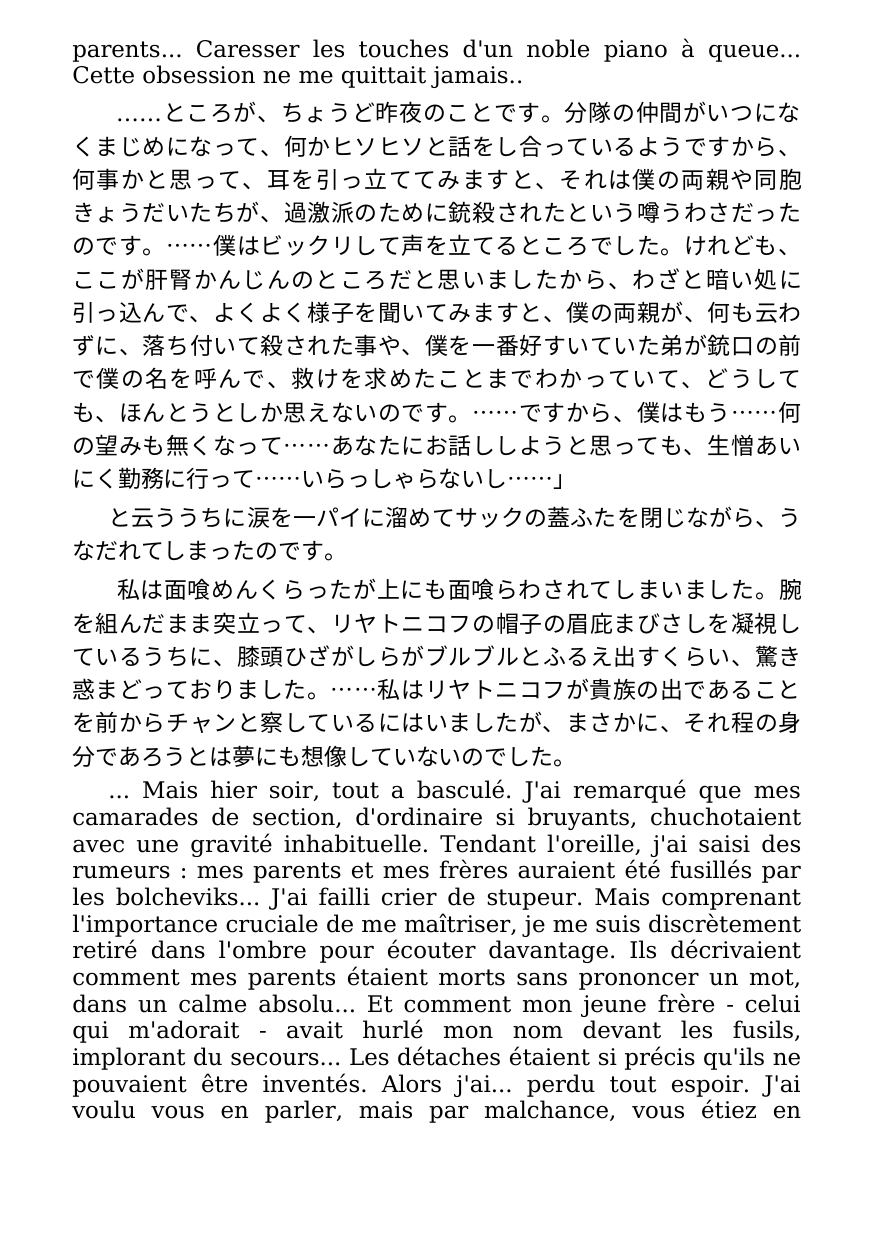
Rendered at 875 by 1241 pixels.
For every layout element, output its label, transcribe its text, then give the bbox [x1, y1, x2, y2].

text ……ところが、ちょうど昨夜のことです。分隊の仲間がいつになくまじめになって、何かヒソヒソと話をし合っているようですから、何事かと思って、耳を引っ立ててみますと、それは僕の両親や同胞きょうだいたちが、過激派のために銃殺されたという噂うわさだったのです。……僕はビックリして声を立てるところでした。けれども、ここが肝腎かんじんのところだと思いましたから、わざと暗い処に引っ込んで、よくよく様子を聞いてみますと、僕の両親が、何も云わずに、落ち付いて殺された事や、僕を一番好すいていた弟が銃口の前で僕の名を呼んで、救けを求めたことまでわかっていて、どうしても、ほんとうとしか思えないのです。……ですから、僕はもう……何の望みも無くなって……あなたにお話ししようと思っても、生憎あいにく勤務に行って……いらっしゃらないし……」 [72, 95, 802, 494]
text 私は面喰めんくらったが上にも面喰らわされてしまいました。腕を組んだまま突立って、リヤトニコフの帽子の眉庇まびさしを凝視しているうちに、膝頭ひざがしらがブルブルとふるえ出すくらい、驚き惑まどっておりました。……私はリヤトニコフが貴族の出であることを前からチャンと察しているにはいましたが、まさかに、それ程の身分であろうとは夢にも想像していないのでした。 [72, 572, 802, 772]
text parents... Caresser les touches d'un noble piano à queue... Cette obsession ne me quittait jamais.. [72, 36, 802, 89]
text ... Mais hier soir, tout a basculé. J'ai remarqué que mes camarades de section, d'ordinaire si bruyants, chuchotaient avec une gravité inhabituelle. Tendant l'oreille, j'ai saisi des rumeurs : mes parents et mes frères auraient été fusillés par les bolcheviks... J'ai failli crier de stupeur. Mais comprenant l'importance cruciale de me maîtriser, je me suis discrètement retiré dans l'ombre pour écouter davantage. Ils décrivaient comment mes parents étaient morts sans prononcer un mot, dans un calme absolu... Et comment mon jeune frère - celui qui m'adorait - avait hurlé mon nom devant les fusils, implorant du secours... Les détaches étaient si précis qu'ils ne pouvaient être inventés. Alors j'ai... perdu tout espoir. J'ai voulu vous en parler, mais par malchance, vous étiez en [72, 778, 802, 1124]
text と云ううちに涙を一パイに溜めてサックの蓋ふたを閉じながら、うなだれてしまったのです。 [72, 500, 802, 566]
